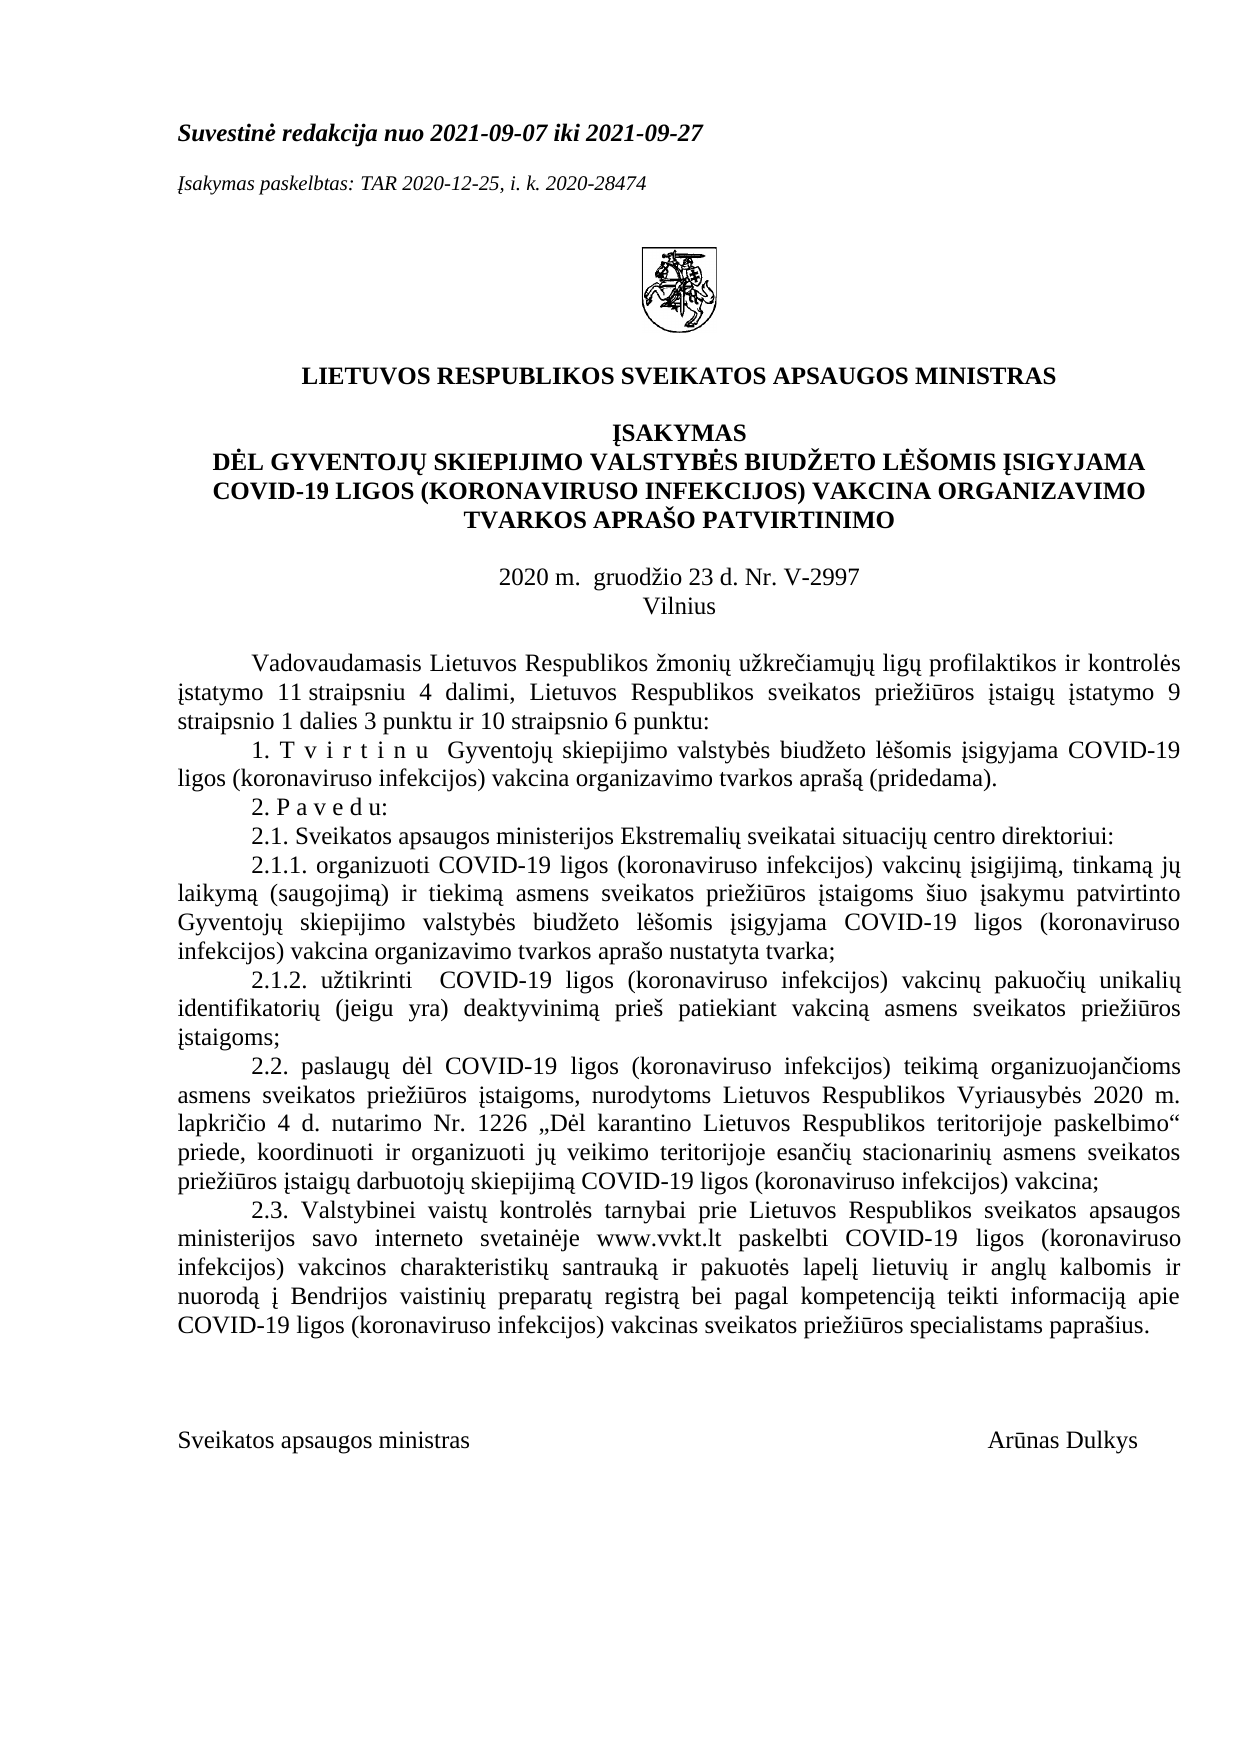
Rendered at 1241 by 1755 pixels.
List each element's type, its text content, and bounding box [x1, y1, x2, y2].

text DĖL GYVENTOJŲ SKIEPIJIMO VALSTYBĖS BIUDŽETO LĖŠOMIS ĮSIGYJAMA COVID-19 LIGOS (KORONAVIRUSO INFEKCIJOS) VAKCINA ORGANIZAVIMO TVARKOS APRAŠO PATVIRTINIMO [177, 447, 1181, 533]
text ĮSAKYMAS [177, 418, 1181, 447]
text 2.1. Sveikatos apsaugos ministerijos Ekstremalių sveikatai situacijų centro direktoriui: [177, 821, 1181, 850]
text Suvestinė redakcija nuo 2021-09-07 iki 2021-09-27 [177, 118, 1181, 147]
text 2.2. paslaugų dėl COVID-19 ligos (koronaviruso infekcijos) teikimą organizuojančioms asmens sveikatos priežiūros įstaigoms, nurodytoms Lietuvos Respublikos Vyriausybės 2020 m. lapkričio 4 d. nutarimo Nr. 1226 „Dėl karantino Lietuvos Respublikos teritorijoje paskelbimo“ priede, koordinuoti ir organizuoti jų veikimo teritorijoje esančių stacionarinių asmens sveikatos priežiūros įstaigų darbuotojų skiepijimą COVID-19 ligos (koronaviruso infekcijos) vakcina; [177, 1051, 1181, 1195]
text LIETUVOS RESPUBLIKOS SVEIKATOS APSAUGOS MINISTRAS [177, 361, 1181, 390]
text 2020 m. gruodžio 23 d. Nr. V-2997 [177, 562, 1181, 591]
text Sveikatos apsaugos ministras Arūnas Dulkys [177, 1425, 1181, 1453]
text Vadovaudamasis Lietuvos Respublikos žmonių užkrečiamųjų ligų profilaktikos ir kontrolės įstatymo 11 straipsniu 4 dalimi, Lietuvos Respublikos sveikatos priežiūros įstaigų įstatymo 9 straipsnio 1 dalies 3 punktu ir 10 straipsnio 6 punktu: [177, 648, 1181, 735]
text 1. T v i r t i n u Gyventojų skiepijimo valstybės biudžeto lėšomis įsigyjama COVID-19 ligos (koronaviruso infekcijos) vakcina organizavimo tvarkos aprašą (pridedama). [177, 735, 1181, 792]
text Vilnius [177, 591, 1181, 620]
text 2.1.2. užtikrinti COVID-19 ligos (koronaviruso infekcijos) vakcinų pakuočių unikalių identifikatorių (jeigu yra) deaktyvinimą prieš patiekiant vakciną asmens sveikatos priežiūros įstaigoms; [177, 965, 1181, 1051]
text 2.3. Valstybinei vaistų kontrolės tarnybai prie Lietuvos Respublikos sveikatos apsaugos ministerijos savo interneto svetainėje www.vvkt.lt paskelbti COVID-19 ligos (koronaviruso infekcijos) vakcinos charakteristikų santrauką ir pakuotės lapelį lietuvių ir anglų kalbomis ir nuorodą į Bendrijos vaistinių preparatų registrą bei pagal kompetenciją teikti informaciją apie COVID-19 ligos (koronaviruso infekcijos) vakcinas sveikatos priežiūros specialistams paprašius. [177, 1195, 1181, 1338]
text Įsakymas paskelbtas: TAR 2020-12-25, i. k. 2020-28474 [177, 171, 1181, 195]
text 2. P a v e d u: [177, 792, 1181, 821]
text 2.1.1. organizuoti COVID-19 ligos (koronaviruso infekcijos) vakcinų įsigijimą, tinkamą jų laikymą (saugojimą) ir tiekimą asmens sveikatos priežiūros įstaigoms šiuo įsakymu patvirtinto Gyventojų skiepijimo valstybės biudžeto lėšomis įsigyjama COVID-19 ligos (koronaviruso infekcijos) vakcina organizavimo tvarkos aprašo nustatyta tvarka; [177, 850, 1181, 965]
